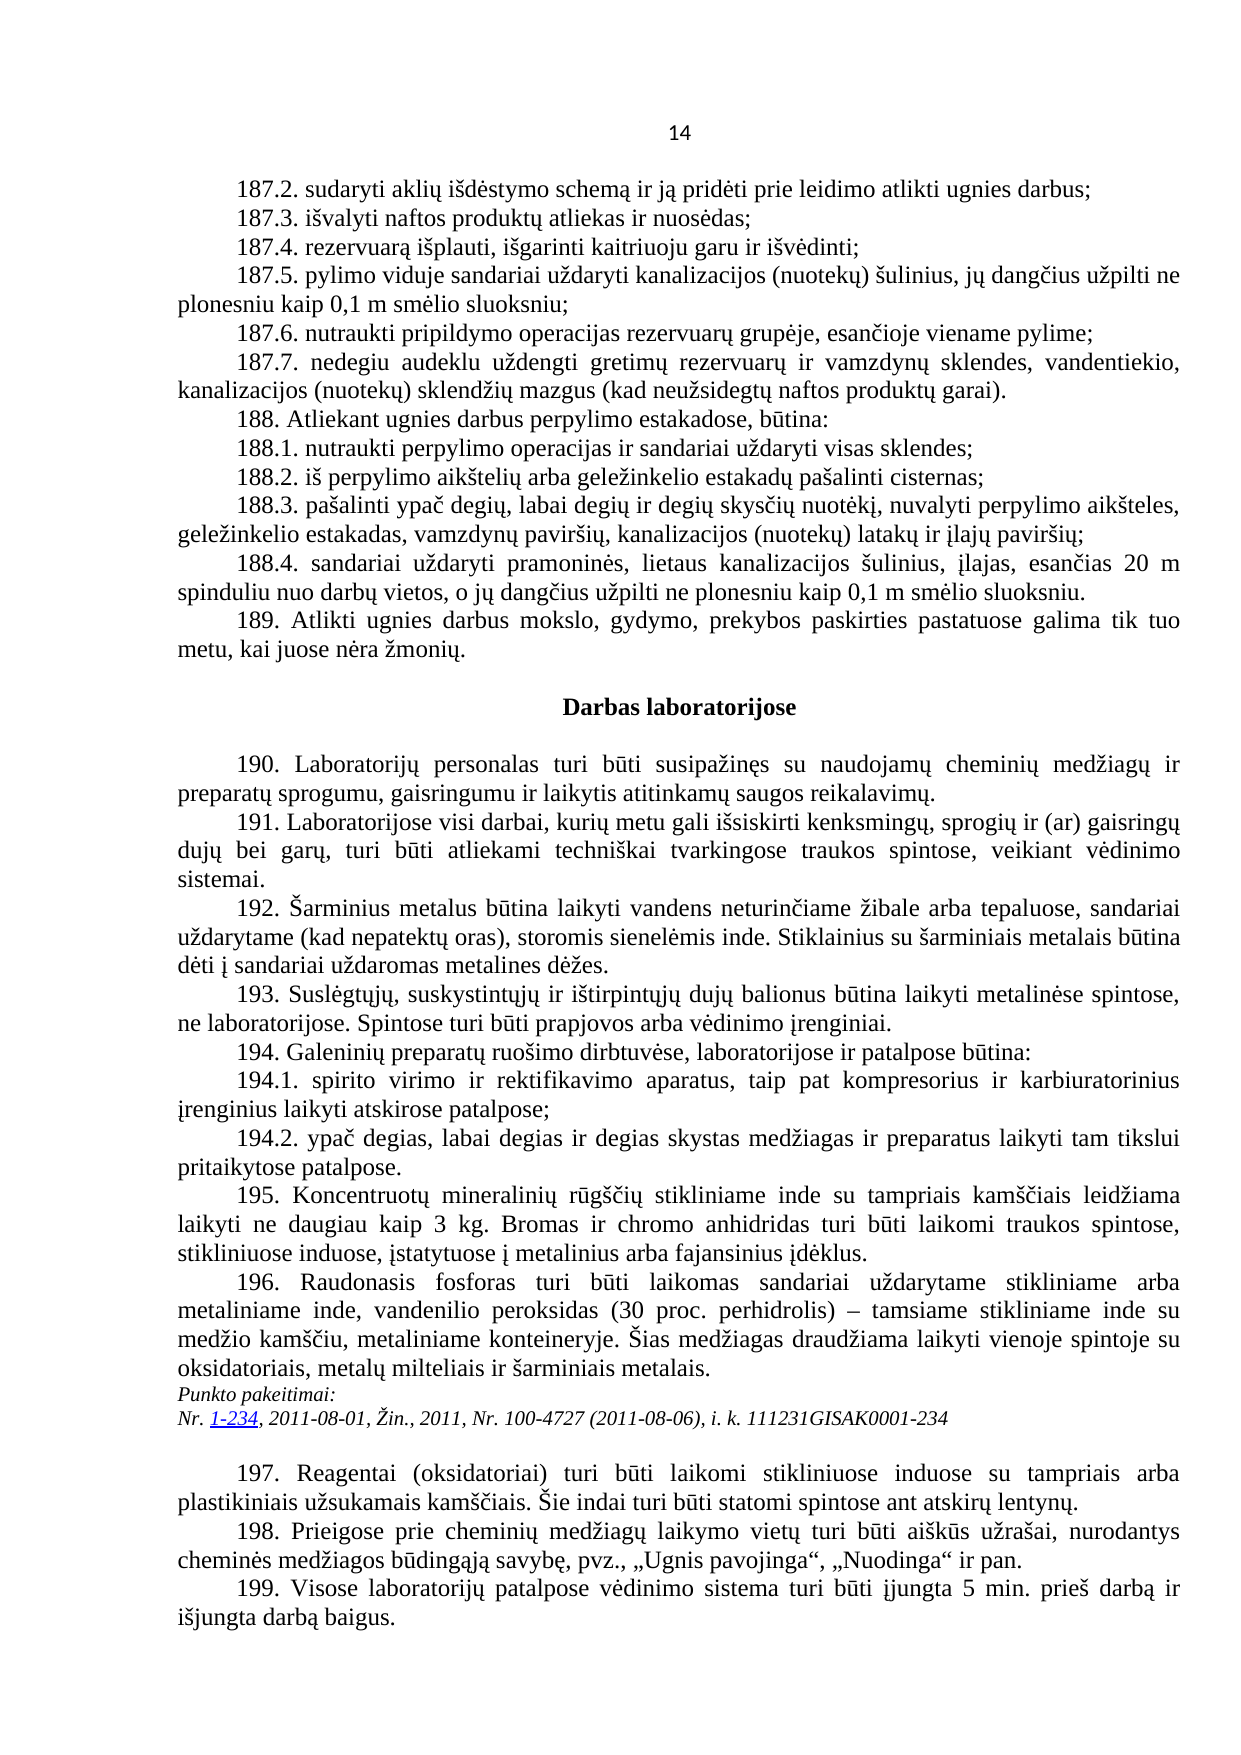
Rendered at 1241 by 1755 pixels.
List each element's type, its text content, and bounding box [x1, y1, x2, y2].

text 191. Laboratorijose visi darbai, kurių metu gali išsiskirti kenksmingų, sprogių ir (ar) gaisringų dujų bei garų, turi būti atliekami techniškai tvarkingose traukos spintose, veikiant vėdinimo sistemai. [177, 807, 1181, 893]
text 196. Raudonasis fosforas turi būti laikomas sandariai uždarytame stikliniame arba metaliniame inde, vandenilio peroksidas (30 proc. perhidrolis) – tamsiame stikliniame inde su medžio kamščiu, metaliniame konteineryje. Šias medžiagas draudžiama laikyti vienoje spintoje su oksidatoriais, metalų milteliais ir šarminiais metalais. [177, 1267, 1181, 1382]
text 195. Koncentruotų mineralinių rūgščių stikliniame inde su tampriais kamščiais leidžiama laikyti ne daugiau kaip 3 kg. Bromas ir chromo anhidridas turi būti laikomi traukos spintose, stikliniuose induose, įstatytuose į metalinius arba fajansinius įdėklus. [177, 1180, 1181, 1267]
text Nr. 1-234, 2011-08-01, Žin., 2011, Nr. 100-4727 (2011-08-06), i. k. 111231GISAK0001-234 [177, 1406, 1181, 1430]
text 189. Atlikti ugnies darbus mokslo, gydymo, prekybos paskirties pastatuose galima tik tuo metu, kai juose nėra žmonių. [177, 605, 1181, 663]
text 187.2. sudaryti aklių išdėstymo schemą ir ją pridėti prie leidimo atlikti ugnies darbus; [177, 174, 1181, 203]
text Darbas laboratorijose [177, 692, 1181, 720]
text 193. Suslėgtųjų, suskystintųjų ir ištirpintųjų dujų balionus būtina laikyti metalinėse spintose, ne laboratorijose. Spintose turi būti prapjovos arba vėdinimo įrenginiai. [177, 979, 1181, 1037]
text 199. Visose laboratorijų patalpose vėdinimo sistema turi būti įjungta 5 min. prieš darbą ir išjungta darbą baigus. [177, 1573, 1181, 1631]
text 192. Šarminius metalus būtina laikyti vandens neturinčiame žibale arba tepaluose, sandariai uždarytame (kad nepatektų oras), storomis sienelėmis inde. Stiklainius su šarminiais metalais būtina dėti į sandariai uždaromas metalines dėžes. [177, 893, 1181, 979]
text 187.4. rezervuarą išplauti, išgarinti kaitriuoju garu ir išvėdinti; [177, 232, 1181, 260]
text 188.4. sandariai uždaryti pramoninės, lietaus kanalizacijos šulinius, įlajas, esančias 20 m spinduliu nuo darbų vietos, o jų dangčius užpilti ne plonesniu kaip 0,1 m smėlio sluoksniu. [177, 548, 1181, 605]
text 188.3. pašalinti ypač degių, labai degių ir degių skysčių nuotėkį, nuvalyti perpylimo aikšteles, geležinkelio estakadas, vamzdynų paviršių, kanalizacijos (nuotekų) latakų ir įlajų paviršių; [177, 490, 1181, 548]
text 188.1. nutraukti perpylimo operacijas ir sandariai uždaryti visas sklendes; [177, 433, 1181, 462]
text 194.1. spirito virimo ir rektifikavimo aparatus, taip pat kompresorius ir karbiuratorinius įrenginius laikyti atskirose patalpose; [177, 1065, 1181, 1123]
text 194.2. ypač degias, labai degias ir degias skystas medžiagas ir preparatus laikyti tam tikslui pritaikytose patalpose. [177, 1123, 1181, 1180]
text 187.7. nedegiu audeklu uždengti gretimų rezervuarų ir vamzdynų sklendes, vandentiekio, kanalizacijos (nuotekų) sklendžių mazgus (kad neužsidegtų naftos produktų garai). [177, 347, 1181, 404]
text 188. Atliekant ugnies darbus perpylimo estakadose, būtina: [177, 404, 1181, 433]
text Punkto pakeitimai: [177, 1382, 1181, 1406]
text 187.6. nutraukti pripildymo operacijas rezervuarų grupėje, esančioje viename pylime; [177, 318, 1181, 347]
text 188.2. iš perpylimo aikštelių arba geležinkelio estakadų pašalinti cisternas; [177, 462, 1181, 490]
text 187.3. išvalyti naftos produktų atliekas ir nuosėdas; [177, 203, 1181, 232]
text 194. Galeninių preparatų ruošimo dirbtuvėse, laboratorijose ir patalpose būtina: [177, 1037, 1181, 1065]
text 198. Prieigose prie cheminių medžiagų laikymo vietų turi būti aiškūs užrašai, nurodantys cheminės medžiagos būdingąją savybę, pvz., „Ugnis pavojinga“, „Nuodinga“ ir pan. [177, 1516, 1181, 1573]
text 190. Laboratorijų personalas turi būti susipažinęs su naudojamų cheminių medžiagų ir preparatų sprogumu, gaisringumu ir laikytis atitinkamų saugos reikalavimų. [177, 749, 1181, 807]
text 197. Reagentai (oksidatoriai) turi būti laikomi stikliniuose induose su tampriais arba plastikiniais užsukamais kamščiais. Šie indai turi būti statomi spintose ant atskirų lentynų. [177, 1458, 1181, 1516]
text 187.5. pylimo viduje sandariai uždaryti kanalizacijos (nuotekų) šulinius, jų dangčius užpilti ne plonesniu kaip 0,1 m smėlio sluoksniu; [177, 260, 1181, 318]
